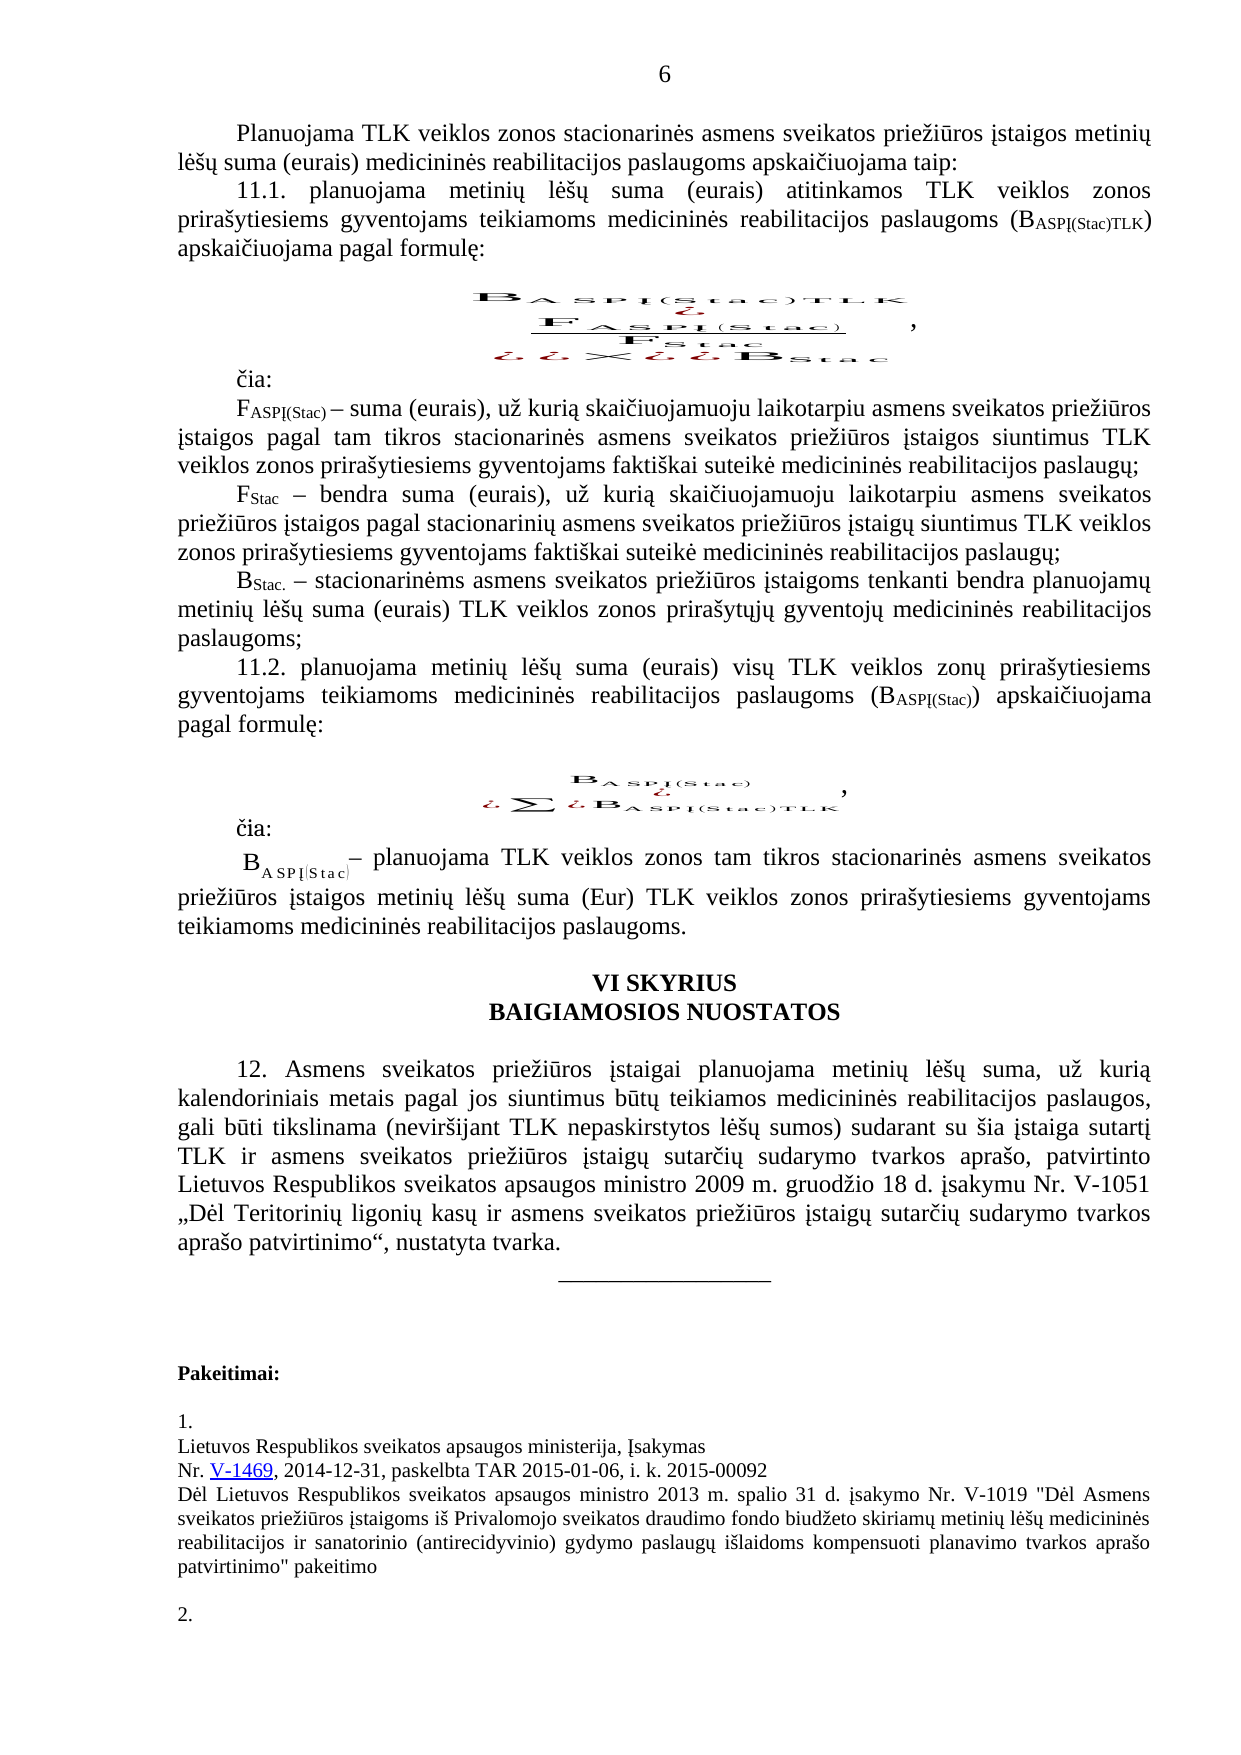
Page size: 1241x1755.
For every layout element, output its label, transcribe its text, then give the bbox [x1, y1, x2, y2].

text Pakeitimai: [177, 1361, 1152, 1385]
text 2. [177, 1602, 1152, 1626]
text Dėl Lietuvos Respublikos sveikatos apsaugos ministro 2013 m. spalio 31 d. įsakymo Nr. V-1019 "Dėl Asmens sveikatos priežiūros įstaigoms iš Privalomojo sveikatos draudimo fondo biudžeto skiriamų metinių lėšų medicininės reabilitacijos ir sanatorinio (antirecidyvinio) gydymo paslaugų išlaidoms kompensuoti planavimo tvarkos aprašo patvirtinimo" pakeitimo [177, 1482, 1152, 1578]
text Nr. V-1469, 2014-12-31, paskelbta TAR 2015-01-06, i. k. 2015-00092 [177, 1458, 1152, 1482]
text FStac – bendra suma (eurais), už kurią skaičiuojamuoju laikotarpiu asmens sveikatos priežiūros įstaigos pagal stacionarinių asmens sveikatos priežiūros įstaigų siuntimus TLK veiklos zonos prirašytiesiems gyventojams faktiškai suteikė medicininės reabilitacijos paslaugų; [177, 479, 1152, 565]
text čia: [177, 813, 1152, 842]
text 1. [177, 1409, 1152, 1433]
text , [177, 767, 1152, 813]
text Lietuvos Respublikos sveikatos apsaugos ministerija, Įsakymas [177, 1433, 1152, 1458]
text 12. Asmens sveikatos priežiūros įstaigai planuojama metinių lėšų suma, už kurią kalendoriniais metais pagal jos siuntimus būtų teikiamos medicininės reabilitacijos paslaugos, gali būti tikslinama (neviršijant TLK nepaskirstytos lėšų sumos) sudarant su šia įstaiga sutartį TLK ir asmens sveikatos priežiūros įstaigų sutarčių sudarymo tvarkos aprašo, patvirtinto Lietuvos Respublikos sveikatos apsaugos ministro 2009 m. gruodžio 18 d. įsakymu Nr. V-1051 „Dėl Teritorinių ligonių kasų ir asmens sveikatos priežiūros įstaigų sutarčių sudarymo tvarkos aprašo patvirtinimo“, nustatyta tvarka. [177, 1054, 1152, 1256]
text VI SKYRIUS [177, 968, 1152, 997]
text BStac. – stacionarinėms asmens sveikatos priežiūros įstaigoms tenkanti bendra planuojamų metinių lėšų suma (eurais) TLK veiklos zonos prirašytųjų gyventojų medicininės reabilitacijos paslaugoms; [177, 565, 1152, 652]
text 11.2. planuojama metinių lėšų suma (eurais) visų TLK veiklos zonų prirašytiesiems gyventojams teikiamoms medicininės reabilitacijos paslaugoms (BASPĮ(Stac)) apskaičiuojama pagal formulę: [177, 652, 1152, 738]
text , [177, 291, 1152, 364]
text BAIGIAMOSIOS NUOSTATOS [177, 997, 1152, 1026]
text čia: [177, 364, 1152, 393]
text _________________ [177, 1256, 1152, 1284]
text FASPĮ(Stac) – suma (eurais), už kurią skaičiuojamuoju laikotarpiu asmens sveikatos priežiūros įstaigos pagal tam tikros stacionarinės asmens sveikatos priežiūros įstaigos siuntimus TLK veiklos zonos prirašytiesiems gyventojams faktiškai suteikė medicininės reabilitacijos paslaugų; [177, 393, 1152, 479]
text 11.1. planuojama metinių lėšų suma (eurais) atitinkamos TLK veiklos zonos prirašytiesiems gyventojams teikiamoms medicininės reabilitacijos paslaugoms (BASPĮ(Stac)TLK) apskaičiuojama pagal formulę: [177, 176, 1152, 262]
text – planuojama TLK veiklos zonos tam tikros stacionarinės asmens sveikatos priežiūros įstaigos metinių lėšų suma (Eur) TLK veiklos zonos prirašytiesiems gyventojams teikiamoms medicininės reabilitacijos paslaugoms. [177, 842, 1152, 939]
text Planuojama TLK veiklos zonos stacionarinės asmens sveikatos priežiūros įstaigos metinių lėšų suma (eurais) medicininės reabilitacijos paslaugoms apskaičiuojama taip: [177, 118, 1152, 176]
